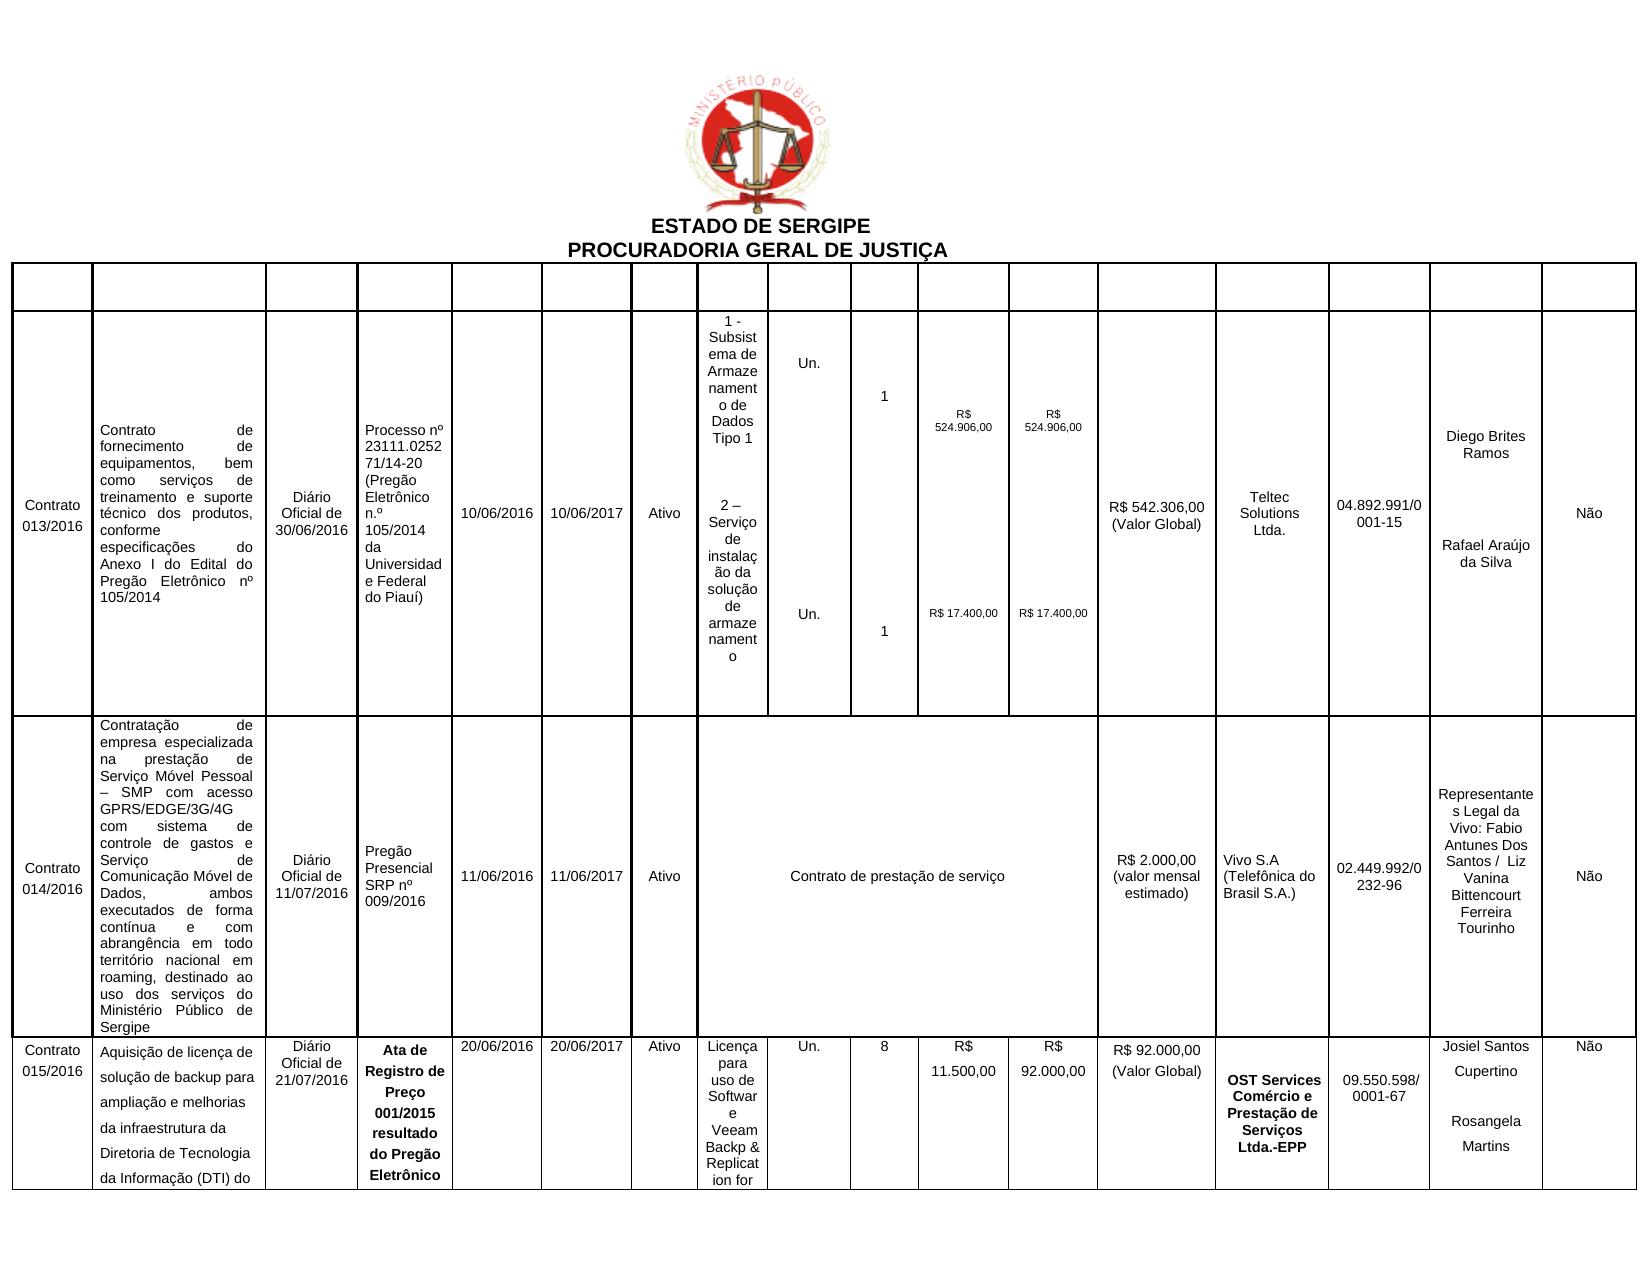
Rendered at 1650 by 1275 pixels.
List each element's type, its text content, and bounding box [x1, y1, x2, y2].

table_cell Não [1543, 312, 1635, 715]
table_cell R$ 524.906,00 R$ 17.400,00 [919, 312, 1008, 715]
table_cell [359, 264, 451, 310]
table_cell 09.550.598/0001-67 [1329, 1038, 1429, 1189]
table_cell [1330, 264, 1429, 310]
table_cell 1 - Subsistema de Armazenamento de Dados Tipo 1 2 – Serviço de instalação da solução de armazenamento [699, 312, 767, 715]
table_cell Ata de Registro de Preço 001/2015 resultado do Pregão Eletrônico [358, 1038, 452, 1189]
table_cell Diego Brites Ramos Rafael Araújo da Silva [1431, 312, 1541, 715]
table_cell 11/06/2017 [543, 717, 630, 1036]
table_cell 04.892.991/0001-15 [1330, 312, 1429, 715]
table_cell Un. Un. [769, 312, 850, 715]
table_cell Contratação de empresa especializada na prestação de Serviço Móvel Pessoal – SMP com acesso GPRS/EDGE/3G/4G com sistema de controle de gastos e Serviço de Comunicação Móvel de Dados, ambos executados de forma contínua e com abrangência em todo território nacional em roaming, destinado ao uso dos serviços do Ministério Público de Sergipe [94, 717, 265, 1036]
table_cell 02.449.992/0232-96 [1330, 717, 1429, 1036]
table_cell [543, 264, 630, 310]
table_cell Contrato 013/2016 [14, 312, 91, 715]
table_cell Contrato de prestação de serviço [699, 717, 1097, 1036]
table_cell Pregão Presencial SRP nº 009/2016 [359, 717, 451, 1036]
table_cell [852, 264, 917, 310]
table_cell 10/06/2017 [543, 312, 630, 715]
table_cell 8 [851, 1038, 918, 1189]
table_cell Contrato 015/2016 [13, 1038, 92, 1189]
table_cell Josiel Santos Cupertino Rosangela Martins [1430, 1038, 1542, 1189]
table_cell 20/06/2017 [542, 1038, 631, 1189]
table_cell [94, 264, 265, 310]
table_cell Un. [768, 1038, 850, 1189]
table_cell [699, 264, 767, 310]
table_cell 10/06/2016 [453, 312, 541, 715]
table_cell R$ 542.306,00 (Valor Global) [1099, 312, 1215, 715]
table_cell [267, 264, 356, 310]
table_cell [1010, 264, 1097, 310]
table_cell 1 1 [852, 312, 917, 715]
table_cell Contrato 014/2016 [14, 717, 91, 1036]
table_cell Contrato de fornecimento de equipamentos, bem como serviços de treinamento e suporte técnico dos produtos, conforme especificações do Anexo I do Edital do Pregão Eletrônico nº 105/2014 [94, 312, 265, 715]
table_cell Teltec Solutions Ltda. [1217, 312, 1328, 715]
table_cell Diário Oficial de 21/07/2016 [266, 1038, 357, 1189]
table_cell [919, 264, 1008, 310]
table_cell Não [1543, 717, 1635, 1036]
table_cell [1543, 264, 1635, 310]
table_cell Ativo [633, 312, 696, 715]
table_cell Aquisição de licença de solução de backup para ampliação e melhorias da infraestrutura da Diretoria de Tecnologia da Informação (DTI) do [93, 1038, 265, 1189]
table_cell R$ 524.906,00 R$ 17.400,00 [1010, 312, 1097, 715]
table_cell R$ 2.000,00 (valor mensal estimado) [1099, 717, 1215, 1036]
table_cell Ativo [633, 717, 696, 1036]
table_cell R$ 92.000,00 [1009, 1038, 1097, 1189]
table_cell Diário Oficial de 30/06/2016 [267, 312, 356, 715]
table_cell [453, 264, 541, 310]
table_cell [633, 264, 696, 310]
table_cell [1431, 264, 1541, 310]
table_cell Representantes Legal da Vivo: Fabio Antunes Dos Santos / Liz Vanina Bittencourt Ferreira Tourinho [1431, 717, 1541, 1036]
table_cell [1099, 264, 1215, 310]
table_cell [769, 264, 850, 310]
table_cell Diário Oficial de 11/07/2016 [267, 717, 356, 1036]
table_cell OST Services Comércio e Prestação de Serviços Ltda.-EPP [1216, 1038, 1328, 1189]
table_cell R$ 11.500,00 [919, 1038, 1008, 1189]
table_cell Ativo [632, 1038, 697, 1189]
table_cell Licença para uso de Software Veeam Backp & Replication for [698, 1038, 767, 1189]
table_cell 11/06/2016 [453, 717, 541, 1036]
table_cell Vivo S.A (Telefônica do Brasil S.A.) [1217, 717, 1328, 1036]
table_cell [14, 264, 91, 310]
table_cell Não [1543, 1038, 1636, 1189]
table_cell 20/06/2016 [453, 1038, 541, 1189]
table_cell Processo nº 23111.025271/14-20 (Pregão Eletrônico n.º 105/2014 da Universidade Federal do Piauí) [359, 312, 451, 715]
table_cell R$ 92.000,00 (Valor Global) [1098, 1038, 1215, 1189]
table_cell [1217, 264, 1328, 310]
